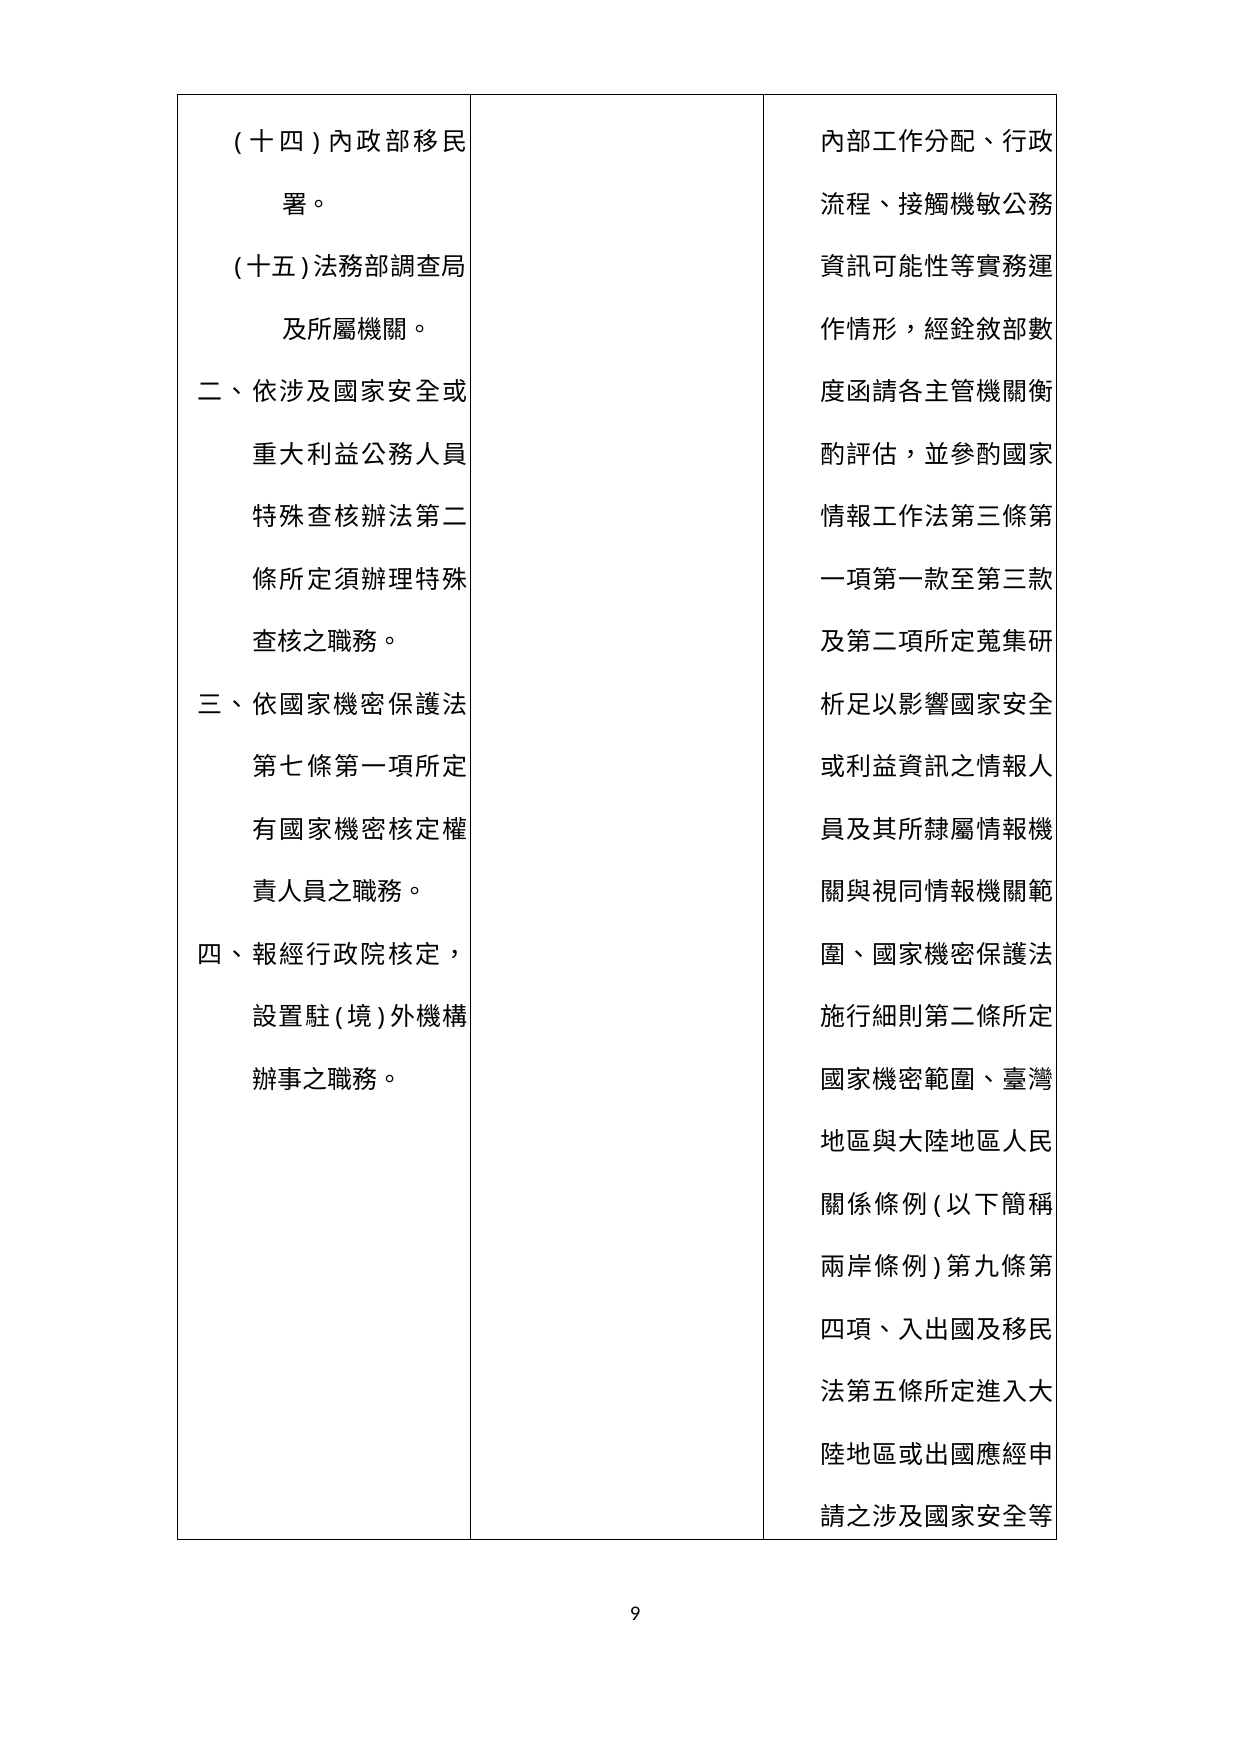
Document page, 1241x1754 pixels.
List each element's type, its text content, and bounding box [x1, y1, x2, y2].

table_cell (十四)內政部移民署。 (十五)法務部調查局及所屬機關。 二、依涉及國家安全或重大利益公務人員特殊查核辦法第二條所定須辦理特殊查核之職務。 三、依國家機密保護法第七條第一項所定有國家機密核定權責人員之職務。 四、報經行政院核定，設置駐(境)外機構辦事之職務。 [178, 95, 470, 1538]
table_cell 內部工作分配、行政流程、接觸機敏公務資訊可能性等實務運作情形，經銓敘部數度函請各主管機關衡酌評估，並參酌國家情報工作法第三條第一項第一款至第三款及第二項所定蒐集研析足以影響國家安全或利益資訊之情報人員及其所隸屬情報機關與視同情報機關範圍、國家機密保護法施行細則第二條所定國家機密範圍、臺灣地區與大陸地區人民關係條例(以下簡稱兩岸條例)第九條第四項、入出國及移民法第五條所定進入大陸地區或出國應經申請之涉及國家安全等 [764, 95, 1056, 1538]
table_cell [471, 95, 763, 1538]
